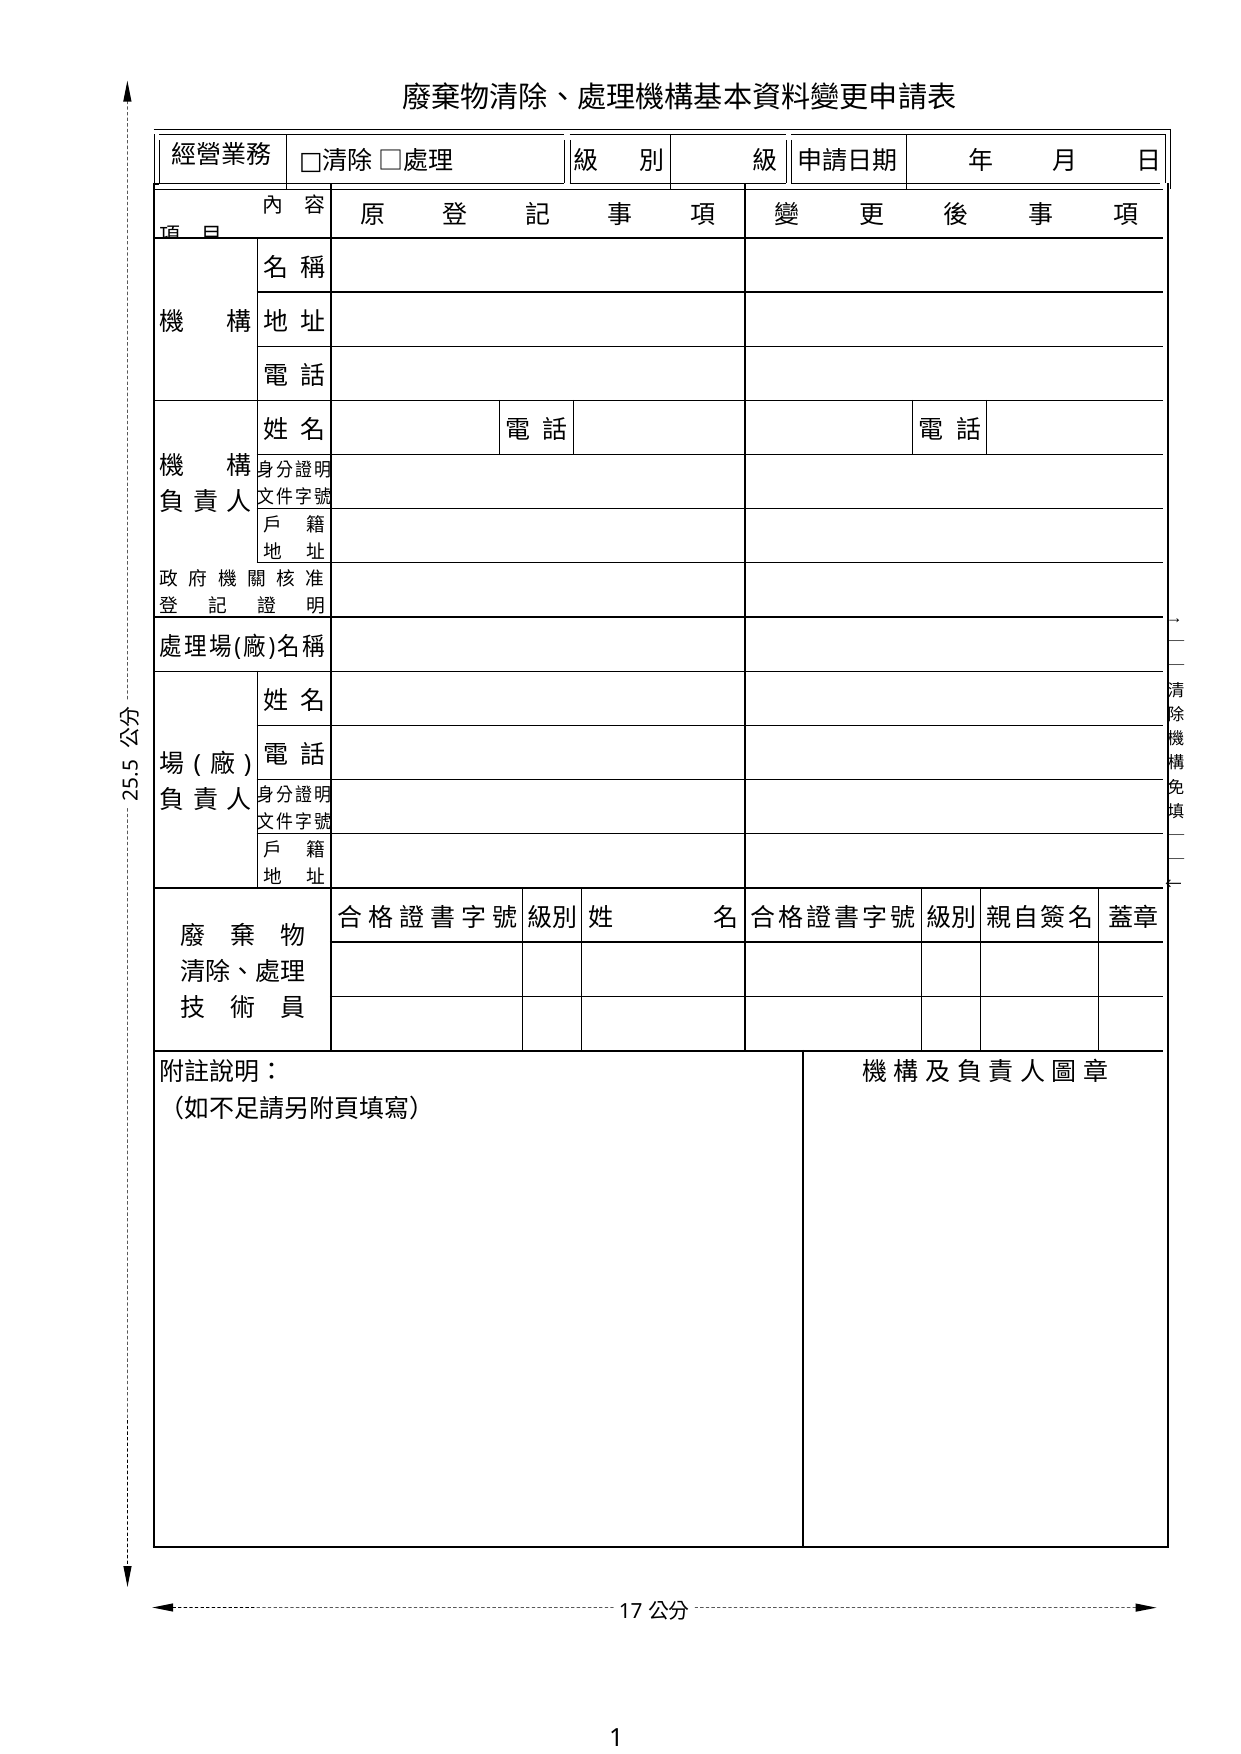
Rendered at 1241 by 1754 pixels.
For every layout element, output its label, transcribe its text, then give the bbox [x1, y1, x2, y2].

table_cell [332, 401, 499, 454]
table_cell 身分證明文件字號 [258, 780, 330, 833]
table_cell 原登記事項 [332, 190, 744, 237]
table_header 級別 [567, 130, 670, 183]
table_cell 合格證書字號 [746, 889, 921, 941]
table_cell [332, 943, 522, 996]
table_cell [332, 997, 522, 1050]
table_cell 電話 [913, 401, 986, 454]
table_cell 機構 [155, 239, 257, 400]
table_cell [922, 943, 980, 996]
table_cell [746, 616, 1167, 671]
table_cell [332, 834, 744, 887]
table_cell [332, 183, 670, 189]
table_cell [987, 400, 1167, 454]
table_cell [746, 671, 1167, 725]
table_cell 廢 棄 物 清除、處理 技 術 員 [155, 889, 330, 1050]
table_cell [332, 672, 744, 725]
table_cell 姓名 [258, 401, 330, 454]
table_cell 名稱 [258, 239, 330, 291]
table_header 年 月 日 [907, 130, 1168, 183]
table_cell 地址 [258, 293, 330, 346]
table_cell 處理場(廠)名稱 [155, 618, 330, 671]
table_cell 機構及負責人圖章 [804, 1050, 1167, 1546]
table_cell [1099, 996, 1167, 1050]
table_cell 合格證書字號 [332, 889, 522, 941]
table_cell 級別 [922, 889, 980, 941]
table_cell [671, 184, 744, 189]
table_cell [332, 347, 744, 400]
table_cell [981, 943, 1098, 996]
table_cell [332, 455, 744, 508]
table_cell [332, 509, 744, 562]
table_cell [746, 508, 1167, 562]
table_cell [332, 563, 744, 616]
text 廢棄物清除、處理機構基本資料變更申請表 [159, 77, 1199, 116]
table_header □清除 □處理 [286, 130, 567, 183]
table_cell [1099, 941, 1167, 996]
table_cell [981, 997, 1098, 1050]
table_header 申請日期 [789, 130, 907, 183]
table_cell [582, 997, 744, 1050]
table_cell [746, 291, 1167, 346]
table_cell [746, 346, 1167, 400]
table_cell [523, 943, 581, 996]
table_cell [746, 454, 1167, 508]
table_cell [332, 726, 744, 779]
table_cell 政府機關核准 登記證明 [155, 562, 330, 616]
table_cell 身分證明文件字號 [258, 455, 330, 508]
table_cell [582, 943, 744, 996]
table_cell 附註說明： （如不足請另附頁填寫） [155, 1052, 802, 1546]
table_cell 戶籍 地址 [258, 509, 330, 562]
table_cell 電話 [258, 347, 330, 400]
table_cell 姓名 [582, 889, 744, 941]
table_cell 親自簽名 [981, 889, 1098, 941]
table_cell 級別 [523, 889, 581, 941]
table_cell 電話 [500, 401, 573, 454]
table_cell 內 容 項 目 [155, 190, 330, 237]
table_cell [332, 239, 744, 291]
table_cell 變更後事項 [746, 183, 1167, 237]
table_cell 電話 [258, 726, 330, 779]
table_cell [746, 779, 1167, 833]
table_cell [574, 401, 744, 454]
table_cell [746, 562, 1167, 616]
table_cell [746, 833, 1167, 887]
table_cell [332, 780, 744, 833]
table_cell [922, 997, 980, 1050]
table_cell [746, 997, 921, 1050]
table_cell 場(廠) 負責人 [155, 672, 257, 887]
table_cell [746, 943, 921, 996]
table_cell [746, 237, 1167, 291]
table_cell [155, 184, 286, 189]
table_cell 姓名 [258, 672, 330, 725]
table_cell [746, 401, 912, 454]
table_cell [332, 293, 744, 346]
table_header 級 [670, 130, 788, 183]
table_cell 蓋章 [1099, 887, 1167, 941]
table_cell 機構 負責人 [155, 401, 257, 562]
table_cell [332, 618, 744, 671]
table_header 經營業務 [156, 130, 286, 183]
table_cell [287, 184, 330, 189]
table_cell [523, 997, 581, 1050]
table_cell [746, 725, 1167, 779]
table_cell 戶籍 地址 [258, 834, 330, 887]
